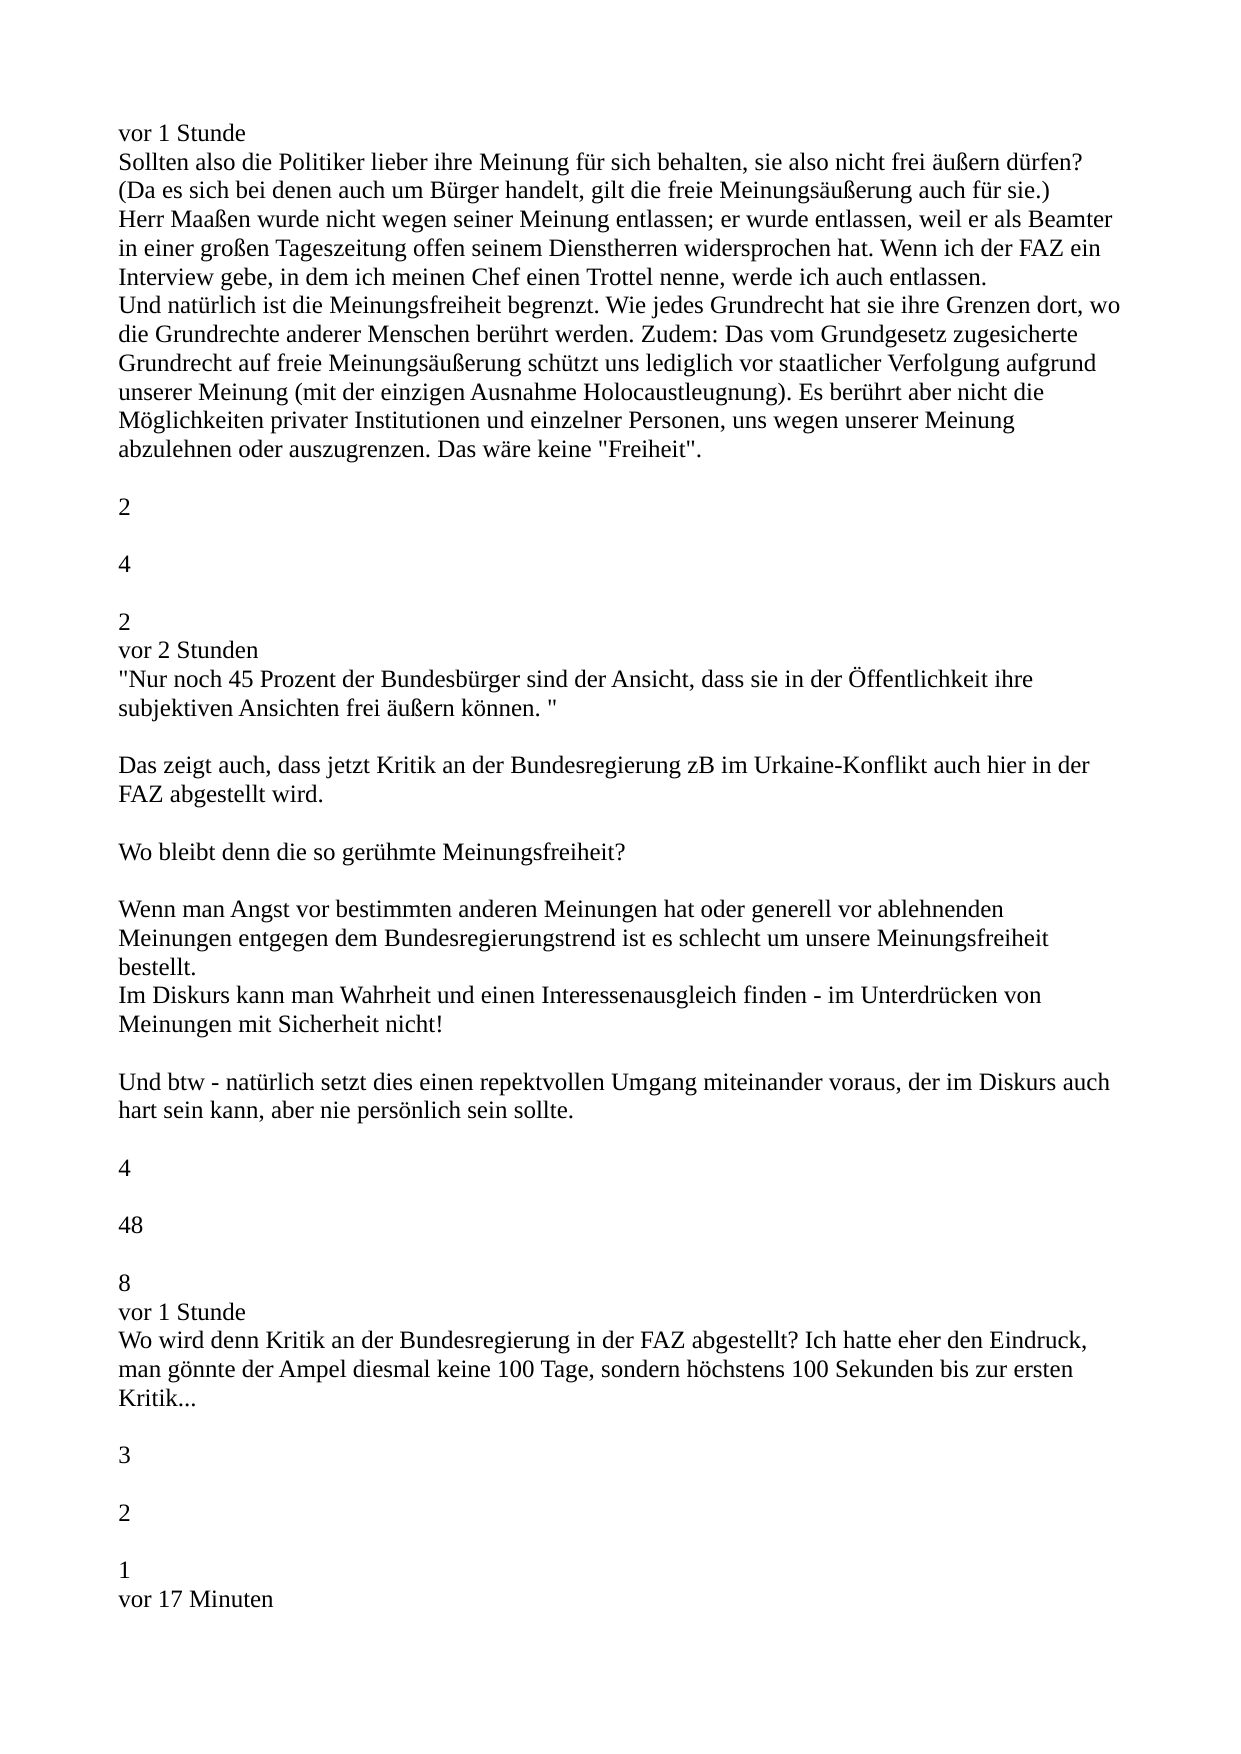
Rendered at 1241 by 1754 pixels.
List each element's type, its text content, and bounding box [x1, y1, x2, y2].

text 1 [118, 1556, 1122, 1584]
text 3 [118, 1441, 1122, 1469]
text Wo wird denn Kritik an der Bundesregierung in der FAZ abgestellt? Ich hatte eher den Eindruck, man gönnte der Ampel diesmal keine 100 Tage, sondern höchstens 100 Sekunden bis zur ersten Kritik... [118, 1326, 1122, 1412]
text Sollten also die Politiker lieber ihre Meinung für sich behalten, sie also nicht frei äußern dürfen? (Da es sich bei denen auch um Bürger handelt, gilt die freie Meinungsäußerung auch für sie.) [118, 147, 1122, 204]
text Das zeigt auch, dass jetzt Kritik an der Bundesregierung zB im Urkaine-Konflikt auch hier in der FAZ abgestellt wird. [118, 751, 1122, 808]
text Im Diskurs kann man Wahrheit und einen Interessenausgleich finden - im Unterdrücken von Meinungen mit Sicherheit nicht! [118, 981, 1122, 1038]
text vor 1 Stunde [118, 118, 1122, 147]
text vor 1 Stunde [118, 1297, 1122, 1326]
text vor 17 Minuten [118, 1584, 1122, 1613]
text 48 [118, 1211, 1122, 1239]
text "Nur noch 45 Prozent der Bundesbürger sind der Ansicht, dass sie in der Öffentlichkeit ihre subjektiven Ansichten frei äußern können. " [118, 664, 1122, 722]
text 4 [118, 1153, 1122, 1182]
text 2 [118, 1498, 1122, 1527]
text Herr Maaßen wurde nicht wegen seiner Meinung entlassen; er wurde entlassen, weil er als Beamter in einer großen Tageszeitung offen seinem Dienstherren widersprochen hat. Wenn ich der FAZ ein Interview gebe, in dem ich meinen Chef einen Trottel nenne, werde ich auch entlassen. [118, 204, 1122, 291]
text Und natürlich ist die Meinungsfreiheit begrenzt. Wie jedes Grundrecht hat sie ihre Grenzen dort, wo die Grundrechte anderer Menschen berührt werden. Zudem: Das vom Grundgesetz zugesicherte Grundrecht auf freie Meinungsäußerung schützt uns lediglich vor staatlicher Verfolgung aufgrund unserer Meinung (mit der einzigen Ausnahme Holocaustleugnung). Es berührt aber nicht die Möglichkeiten privater Institutionen und einzelner Personen, uns wegen unserer Meinung abzulehnen oder auszugrenzen. Das wäre keine "Freiheit". [118, 291, 1122, 463]
text Wo bleibt denn die so gerühmte Meinungsfreiheit? [118, 837, 1122, 866]
text 2 [118, 607, 1122, 636]
text vor 2 Stunden [118, 636, 1122, 664]
text 4 [118, 549, 1122, 578]
text 2 [118, 492, 1122, 521]
text Wenn man Angst vor bestimmten anderen Meinungen hat oder generell vor ablehnenden Meinungen entgegen dem Bundesregierungstrend ist es schlecht um unsere Meinungsfreiheit bestellt. [118, 894, 1122, 981]
text Und btw - natürlich setzt dies einen repektvollen Umgang miteinander voraus, der im Diskurs auch hart sein kann, aber nie persönlich sein sollte. [118, 1067, 1122, 1124]
text 8 [118, 1268, 1122, 1297]
